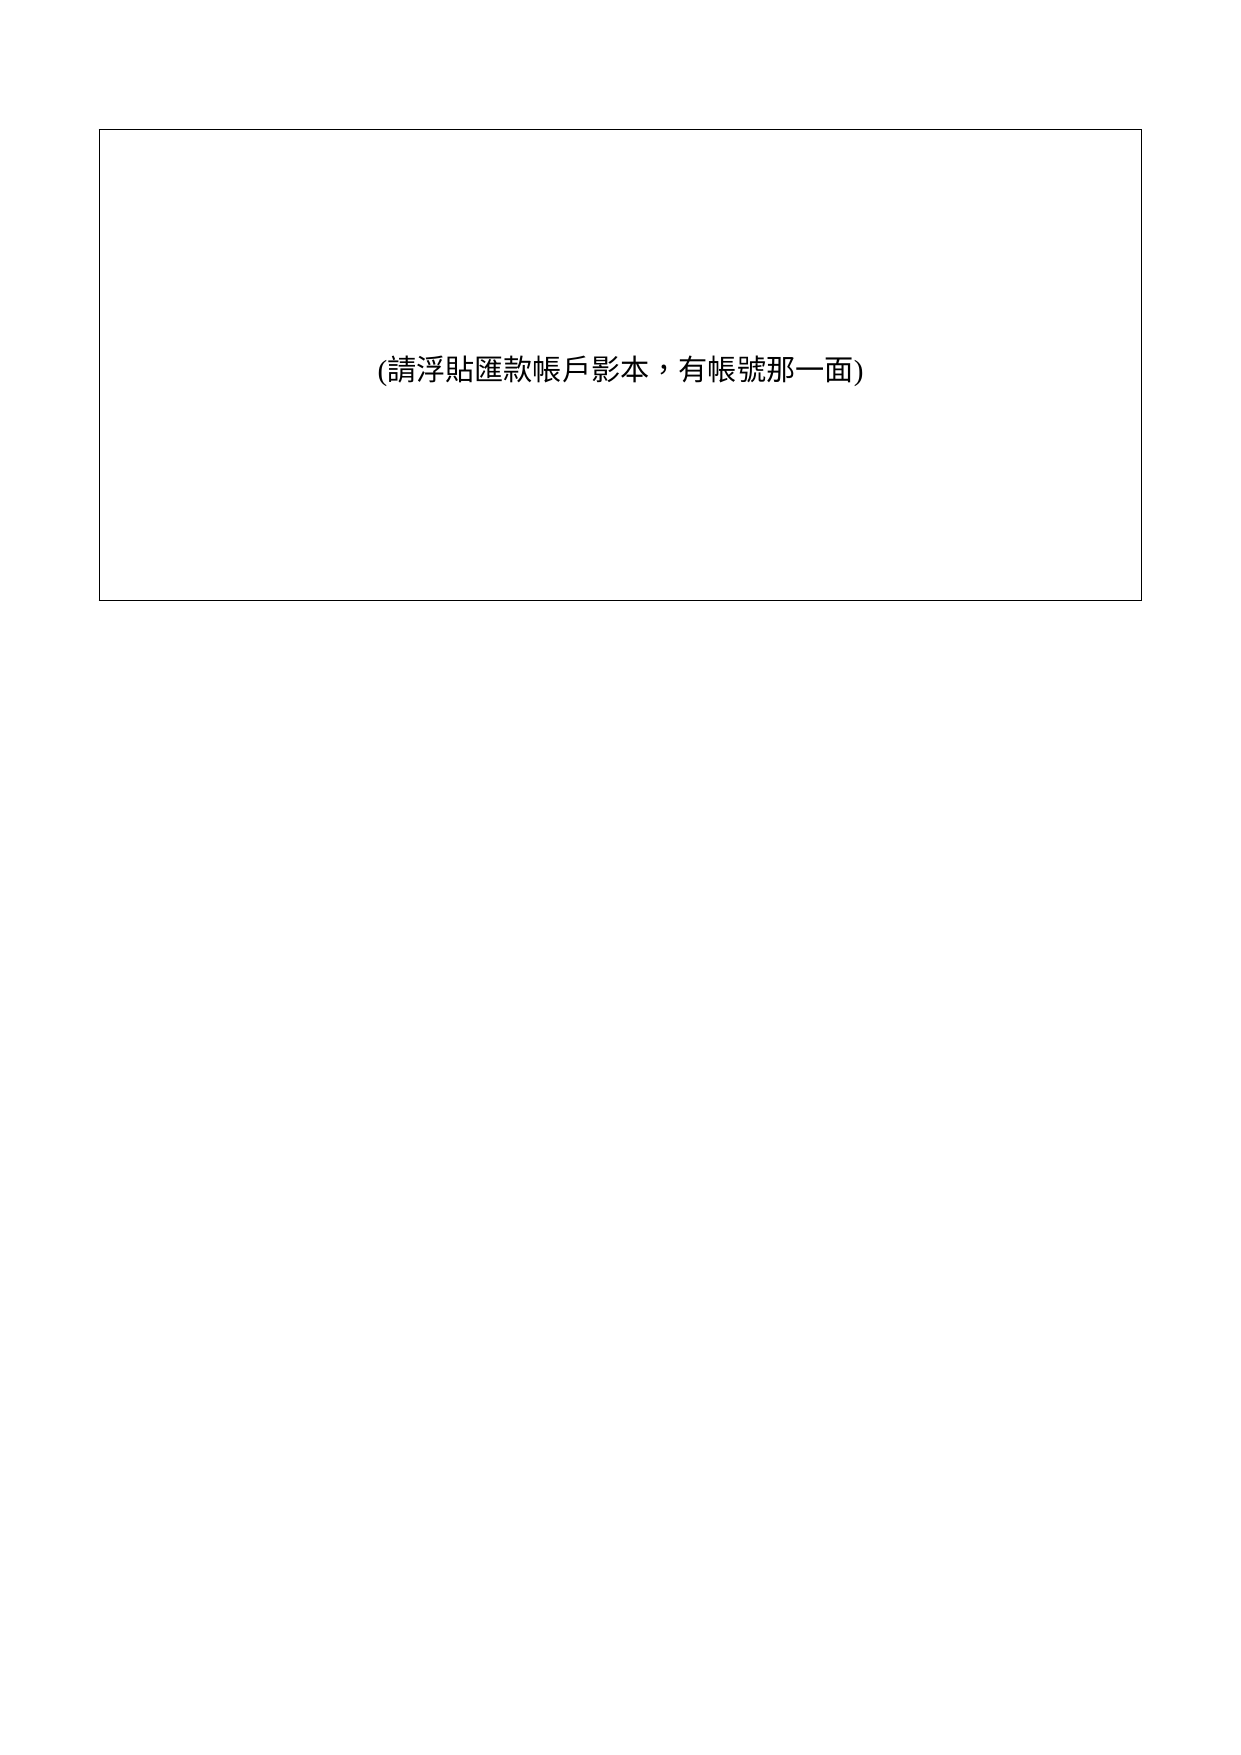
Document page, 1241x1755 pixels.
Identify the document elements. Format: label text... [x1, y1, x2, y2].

table_cell (請浮貼匯款帳戶影本，有帳號那一面) [100, 130, 1141, 600]
